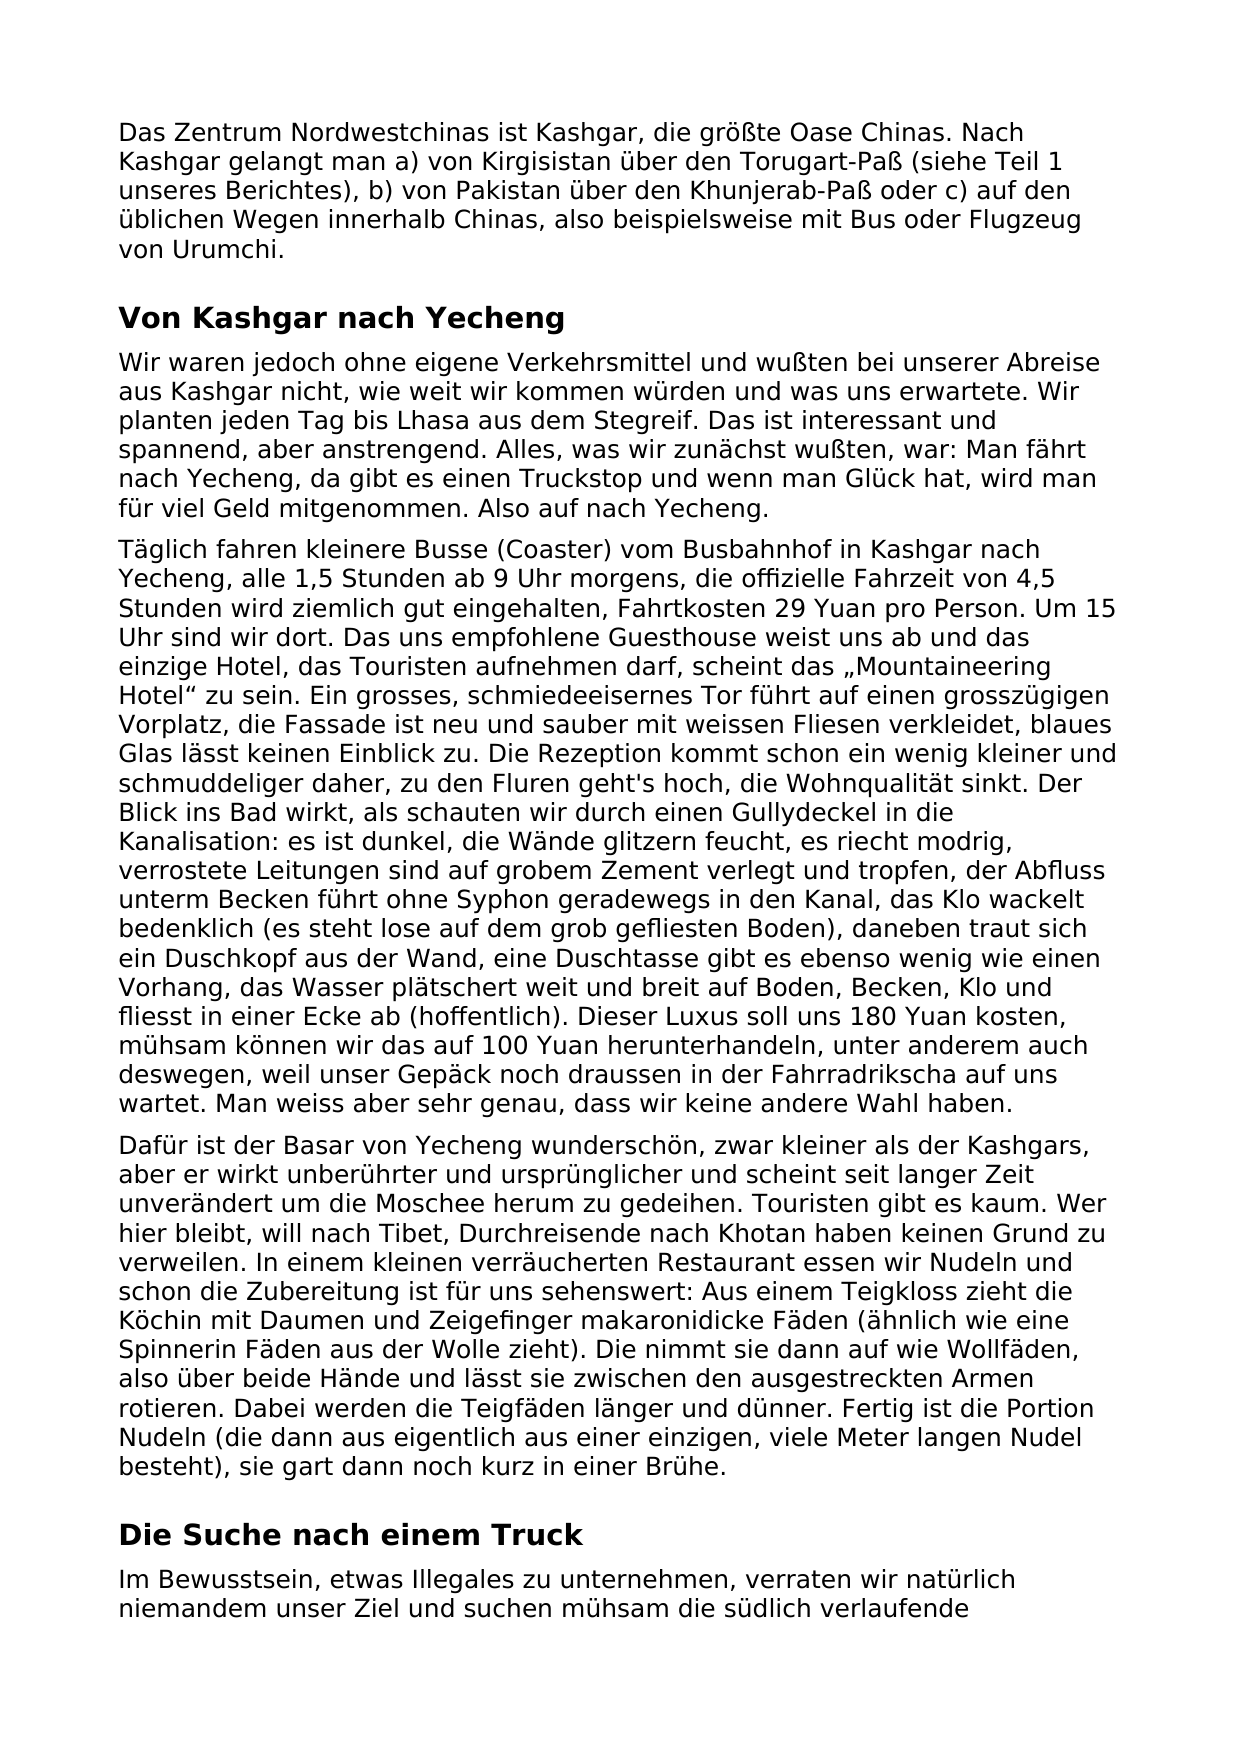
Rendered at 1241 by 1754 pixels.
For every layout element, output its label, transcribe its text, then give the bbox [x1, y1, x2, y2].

text Das Zentrum Nordwestchinas ist Kashgar, die größte Oase Chinas. Nach Kashgar gelangt man a) von Kirgisistan über den Torugart-Paß (siehe Teil 1 unseres Berichtes), b) von Pakistan über den Khunjerab-Paß oder c) auf den üblichen Wegen innerhalb Chinas, also beispielsweise mit Bus oder Flugzeug von Urumchi. [118, 118, 1122, 264]
subtitle Von Kashgar nach Yecheng [118, 301, 1122, 335]
text Täglich fahren kleinere Busse (Coaster) vom Busbahnhof in Kashgar nach Yecheng, alle 1,5 Stunden ab 9 Uhr morgens, die offizielle Fahrzeit von 4,5 Stunden wird ziemlich gut eingehalten, Fahrtkosten 29 Yuan pro Person. Um 15 Uhr sind wir dort. Das uns empfohlene Guesthouse weist uns ab und das einzige Hotel, das Touristen aufnehmen darf, scheint das „Mountaineering Hotel“ zu sein. Ein grosses, schmiedeeisernes Tor führt auf einen grosszügigen Vorplatz, die Fassade ist neu und sauber mit weissen Fliesen verkleidet, blaues Glas lässt keinen Einblick zu. Die Rezeption kommt schon ein wenig kleiner und schmuddeliger daher, zu den Fluren geht's hoch, die Wohnqualität sinkt. Der Blick ins Bad wirkt, als schauten wir durch einen Gullydeckel in die Kanalisation: es ist dunkel, die Wände glitzern feucht, es riecht modrig, verrostete Leitungen sind auf grobem Zement verlegt und tropfen, der Abfluss unterm Becken führt ohne Syphon geradewegs in den Kanal, das Klo wackelt bedenklich (es steht lose auf dem grob gefliesten Boden), daneben traut sich ein Duschkopf aus der Wand, eine Duschtasse gibt es ebenso wenig wie einen Vorhang, das Wasser plätschert weit und breit auf Boden, Becken, Klo und fliesst in einer Ecke ab (hoffentlich). Dieser Luxus soll uns 180 Yuan kosten, mühsam können wir das auf 100 Yuan herunterhandeln, unter anderem auch deswegen, weil unser Gepäck noch draussen in der Fahrradrikscha auf uns wartet. Man weiss aber sehr genau, dass wir keine andere Wahl haben. [118, 535, 1122, 1119]
text Wir waren jedoch ohne eigene Verkehrsmittel und wußten bei unserer Abreise aus Kashgar nicht, wie weit wir kommen würden und was uns erwartete. Wir planten jeden Tag bis Lhasa aus dem Stegreif. Das ist interessant und spannend, aber anstrengend. Alles, was wir zunächst wußten, war: Man fährt nach Yecheng, da gibt es einen Truckstop und wenn man Glück hat, wird man für viel Geld mitgenommen. Also auf nach Yecheng. [118, 348, 1122, 523]
text Im Bewusstsein, etwas Illegales zu unternehmen, verraten wir natürlich niemandem unser Ziel und suchen mühsam die südlich verlaufende [118, 1565, 1122, 1623]
subtitle Die Suche nach einem Truck [118, 1519, 1122, 1553]
text Dafür ist der Basar von Yecheng wunderschön, zwar kleiner als der Kashgars, aber er wirkt unberührter und ursprünglicher und scheint seit langer Zeit unverändert um die Moschee herum zu gedeihen. Touristen gibt es kaum. Wer hier bleibt, will nach Tibet, Durchreisende nach Khotan haben keinen Grund zu verweilen. In einem kleinen verräucherten Restaurant essen wir Nudeln und schon die Zubereitung ist für uns sehenswert: Aus einem Teigkloss zieht die Köchin mit Daumen und Zeigefinger makaronidicke Fäden (ähnlich wie eine Spinnerin Fäden aus der Wolle zieht). Die nimmt sie dann auf wie Wollfäden, also über beide Hände und lässt sie zwischen den ausgestreckten Armen rotieren. Dabei werden die Teigfäden länger und dünner. Fertig ist die Portion Nudeln (die dann aus eigentlich aus einer einzigen, viele Meter langen Nudel besteht), sie gart dann noch kurz in einer Brühe. [118, 1131, 1122, 1481]
